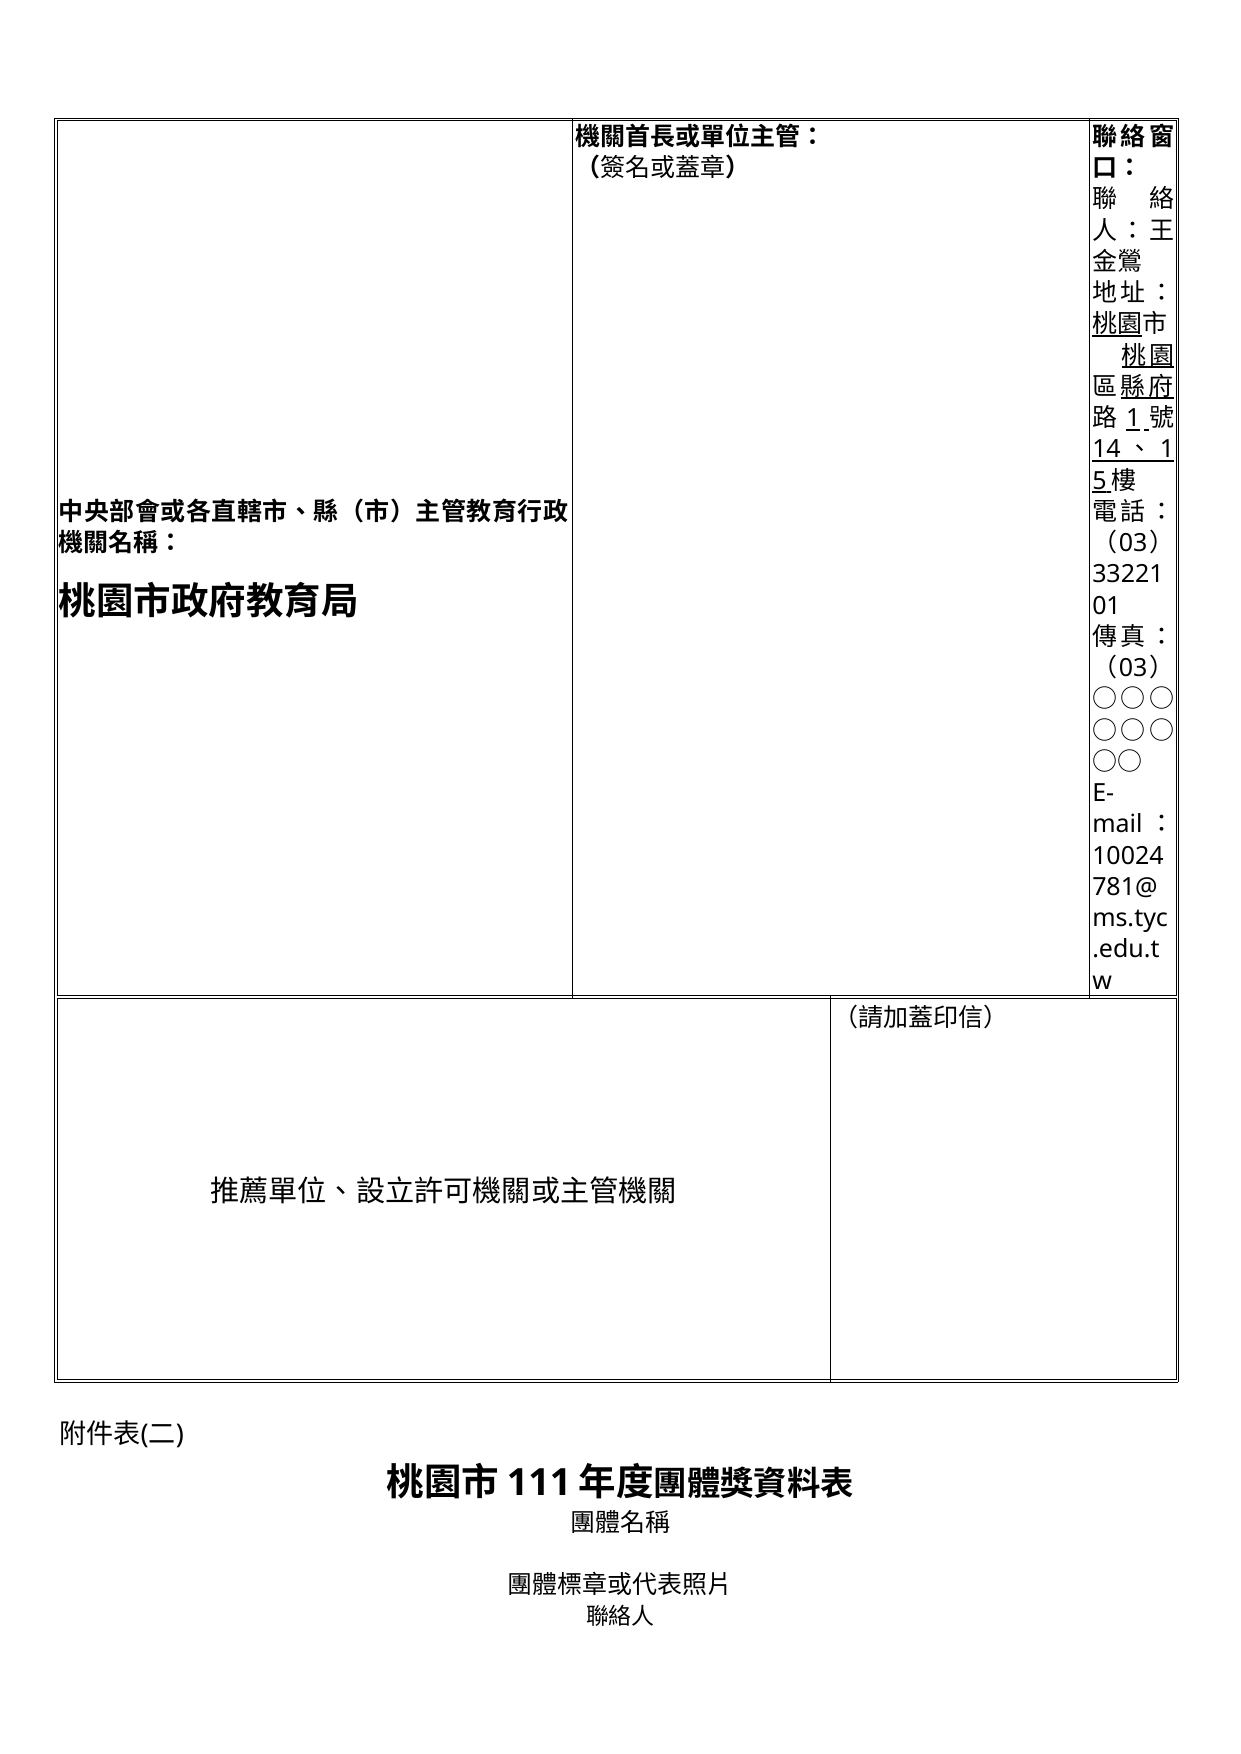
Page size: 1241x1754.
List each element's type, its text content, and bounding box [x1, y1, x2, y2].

table_cell 中央部會或各直轄市、縣（市）主管教育行政機關名稱： 桃園市政府教育局 [58, 121, 572, 995]
table_cell 機關首長或單位主管： （簽名或蓋章） [573, 121, 1089, 995]
table_cell 聯絡窗口： 聯絡人：王金鶯 地址： 桃園市 桃園區縣府路1號14、15樓 電話：（03）3322101 傳真：（03）○○○○○○○○ E-mail：10024781@ms.tyc.edu.tw [1090, 121, 1176, 995]
text 聯絡人 [59, 1600, 1181, 1631]
text 桃園市111年度團體獎資料表 [59, 1451, 1181, 1506]
table_cell （請加蓋印信） [831, 999, 1176, 1379]
text 團體名稱 [59, 1506, 1181, 1537]
text 附件表(二) [59, 1412, 1181, 1451]
text 團體標章或代表照片 [59, 1568, 1181, 1600]
table_cell 推薦單位、設立許可機關或主管機關 [58, 999, 830, 1379]
